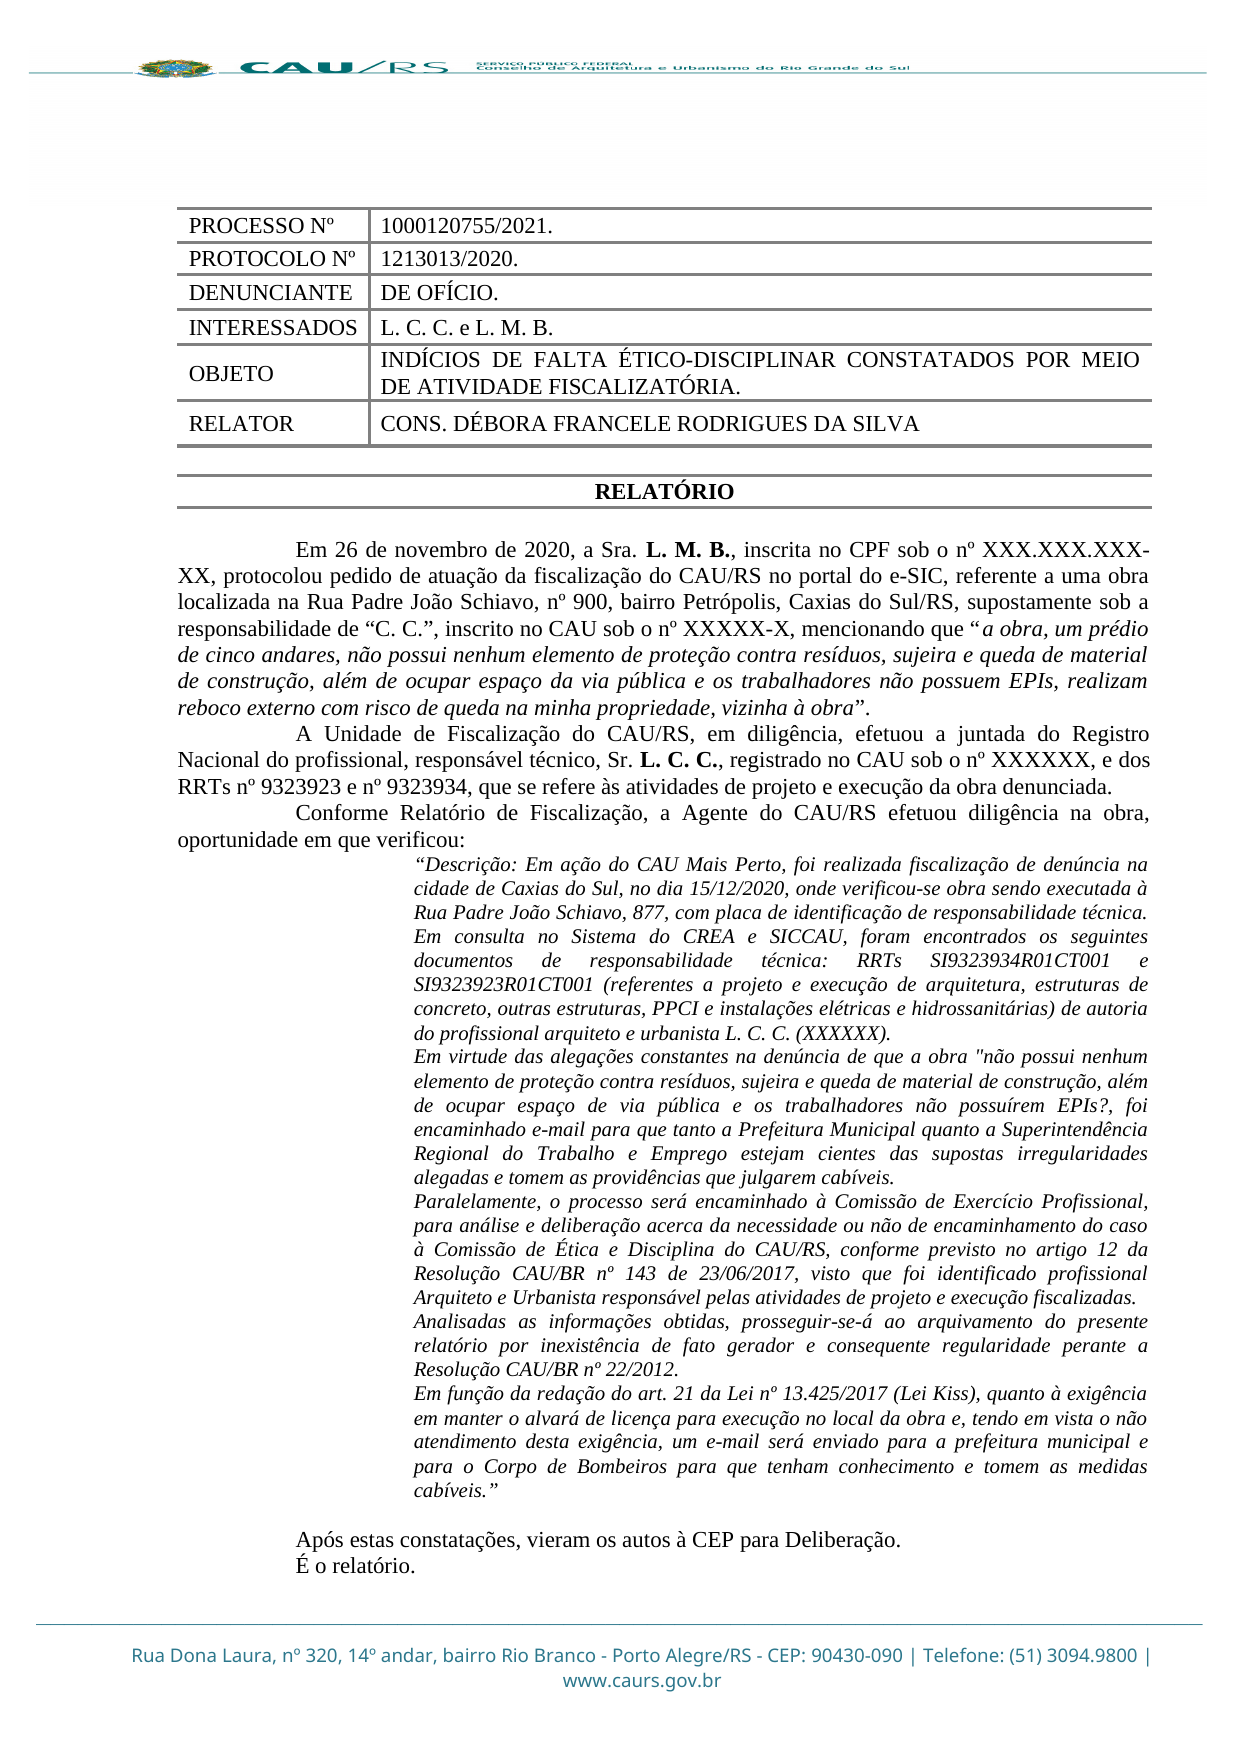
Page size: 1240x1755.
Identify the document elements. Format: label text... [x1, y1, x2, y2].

table_header RELATÓRIO [177, 477, 1152, 506]
text “Descrição: Em ação do CAU Mais Perto, foi realizada fiscalização de denúncia na cidade de Caxias do Sul, no dia 15/12/2020, onde verificou-se obra sendo executada à Rua Padre João Schiavo, 877, com placa de identificação de responsabilidade técnica. Em consulta no Sistema do CREA e SICCAU, foram encontrados os seguintes documentos de responsabilidade técnica: RRTs SI9323934R01CT001 e SI9323923R01CT001 (referentes a projeto e execução de arquitetura, estruturas de concreto, outras estruturas, PPCI e instalações elétricas e hidrossanitárias) de autoria do profissional arquiteto e urbanista L. C. C. (XXXXXX). [413, 852, 1151, 1044]
table_cell INTERESSADOS [177, 311, 368, 343]
table_cell 1213013/2020. [371, 244, 1152, 273]
text Em virtude das alegações constantes na denúncia de que a obra "não possui nenhum elemento de proteção contra resíduos, sujeira e queda de material de construção, além de ocupar espaço de via pública e os trabalhadores não possuírem EPIs?, foi encaminhado e-mail para que tanto a Prefeitura Municipal quanto a Superintendência Regional do Trabalho e Emprego estejam cientes das supostas irregularidades alegadas e tomem as providências que julgarem cabíveis. [413, 1044, 1151, 1189]
table_cell RELATOR [177, 402, 368, 444]
text Em função da redação do art. 21 da Lei nº 13.425/2017 (Lei Kiss), quanto à exigência em manter o alvará de licença para execução no local da obra e, tendo em vista o não atendimento desta exigência, um e-mail será enviado para a prefeitura municipal e para o Corpo de Bombeiros para que tenham conhecimento e tomem as medidas cabíveis.” [413, 1381, 1151, 1502]
table_cell DENUNCIANTE [177, 276, 368, 308]
table_cell OBJETO [177, 346, 368, 399]
table_header PROCESSO Nº [177, 210, 368, 241]
text Após estas constatações, vieram os autos à CEP para Deliberação. [177, 1526, 1151, 1552]
text Paralelamente, o processo será encaminhado à Comissão de Exercício Profissional, para análise e deliberação acerca da necessidade ou não de encaminhamento do caso à Comissão de Ética e Disciplina do CAU/RS, conforme previsto no artigo 12 da Resolução CAU/BR nº 143 de 23/06/2017, visto que foi identificado profissional Arquiteto e Urbanista responsável pelas atividades de projeto e execução fiscalizadas. [413, 1189, 1151, 1309]
table_header 1000120755/2021. [371, 210, 1152, 241]
text Em 26 de novembro de 2020, a Sra. L. M. B., inscrita no CPF sob o nº XXX.XXX.XXX-XX, protocolou pedido de atuação da fiscalização do CAU/RS no portal do e-SIC, referente a uma obra localizada na Rua Padre João Schiavo, nº 900, bairro Petrópolis, Caxias do Sul/RS, supostamente sob a responsabilidade de “C. C.”, inscrito no CAU sob o nº XXXXX-X, mencionando que “a obra, um prédio de cinco andares, não possui nenhum elemento de proteção contra resíduos, sujeira e queda de material de construção, além de ocupar espaço da via pública e os trabalhadores não possuem EPIs, realizam reboco externo com risco de queda na minha propriedade, vizinha à obra”. [177, 536, 1151, 720]
table_cell DE OFÍCIO. [371, 276, 1152, 308]
text A Unidade de Fiscalização do CAU/RS, em diligência, efetuou a juntada do Registro Nacional do profissional, responsável técnico, Sr. L. C. C., registrado no CAU sob o nº XXXXXX, e dos RRTs nº 9323923 e nº 9323934, que se refere às atividades de projeto e execução da obra denunciada. [177, 720, 1151, 799]
text Analisadas as informações obtidas, prosseguir-se-á ao arquivamento do presente relatório por inexistência de fato gerador e consequente regularidade perante a Resolução CAU/BR nº 22/2012. [413, 1309, 1151, 1381]
text É o relatório. [177, 1552, 1151, 1578]
table_cell L. C. C. e L. M. B. [371, 311, 1152, 343]
table_cell PROTOCOLO Nº [177, 244, 368, 273]
text Conforme Relatório de Fiscalização, a Agente do CAU/RS efetuou diligência na obra, oportunidade em que verificou: [177, 799, 1151, 852]
table_cell INDÍCIOS DE FALTA ÉTICO-DISCIPLINAR CONSTATADOS POR MEIO DE ATIVIDADE FISCALIZATÓRIA. [371, 346, 1152, 399]
table_cell CONS. DÉBORA FRANCELE RODRIGUES DA SILVA [371, 402, 1152, 444]
